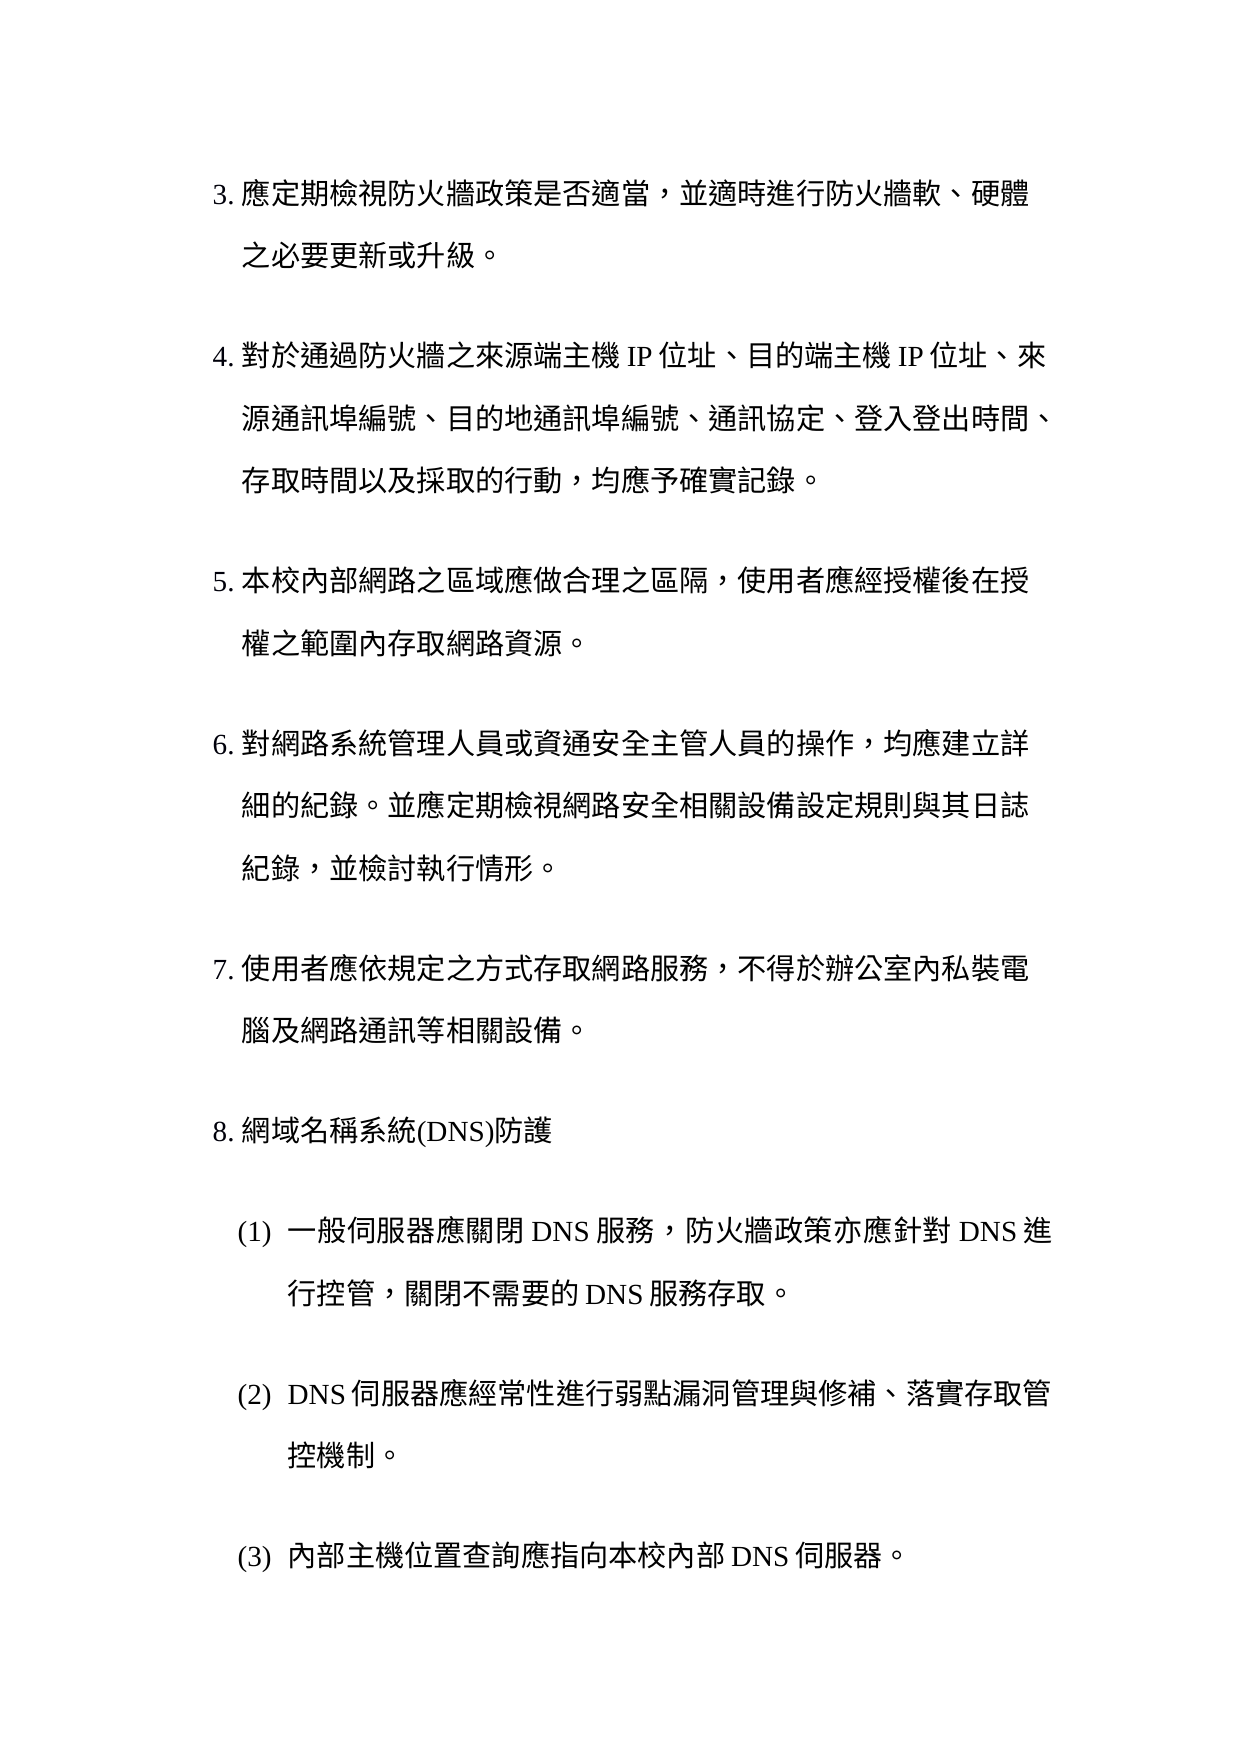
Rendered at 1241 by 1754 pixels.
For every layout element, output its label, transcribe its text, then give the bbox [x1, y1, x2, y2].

list 對於通過防火牆之來源端主機IP位址、目的端主機IP位址、來源通訊埠編號、目的地通訊埠編號、通訊協定、登入登出時間、存取時間以及採取的行動，均應予確實記錄。 [212, 312, 1053, 500]
list DNS伺服器應經常性進行弱點漏洞管理與修補、落實存取管控機制。 [237, 1350, 1053, 1475]
list 內部主機位置查詢應指向本校內部DNS伺服器。 [237, 1512, 1053, 1575]
list 使用者應依規定之方式存取網路服務，不得於辦公室內私裝電腦及網路通訊等相關設備。 [212, 925, 1053, 1050]
list 一般伺服器應關閉DNS服務，防火牆政策亦應針對DNS進行控管，關閉不需要的DNS服務存取。 [237, 1187, 1053, 1312]
list 對網路系統管理人員或資通安全主管人員的操作，均應建立詳細的紀錄。並應定期檢視網路安全相關設備設定規則與其日誌紀錄，並檢討執行情形。 [212, 700, 1053, 887]
list 本校內部網路之區域應做合理之區隔，使用者應經授權後在授權之範圍內存取網路資源。 [212, 537, 1053, 662]
list 網域名稱系統(DNS)防護 [212, 1087, 1053, 1150]
list 應定期檢視防火牆政策是否適當，並適時進行防火牆軟、硬體之必要更新或升級。 [212, 150, 1053, 275]
